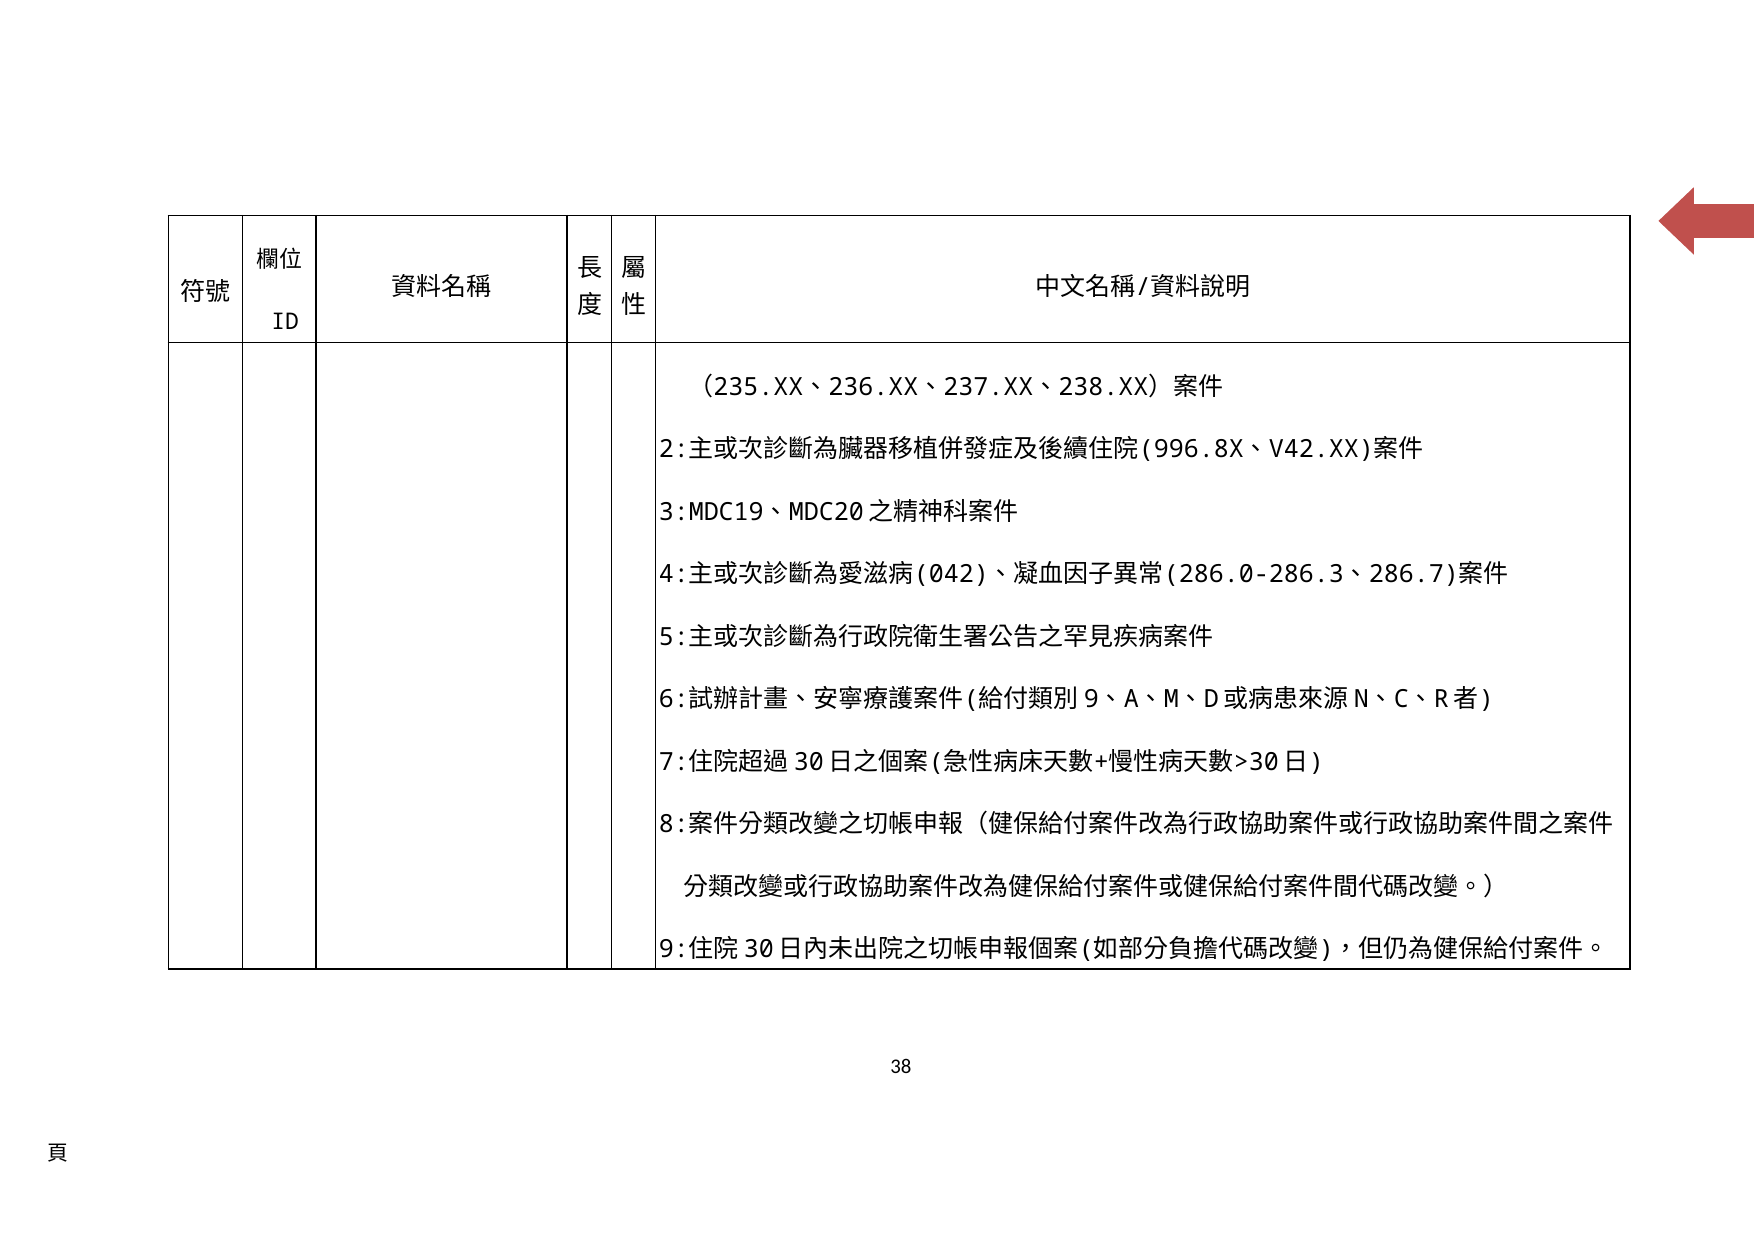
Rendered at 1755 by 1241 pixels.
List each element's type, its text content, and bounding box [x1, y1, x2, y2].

table_cell （235.XX、236.XX、237.XX、238.XX）案件 2:主或次診斷為臟器移植併發症及後續住院(996.8X、V42.XX)案件 3:MDC19、MDC20之精神科案件 4:主或次診斷為愛滋病(042)、凝血因子異常(286.0-286.3、286.7)案件 5:主或次診斷為行政院衛生署公告之罕見疾病案件 6:試辦計畫、安寧療護案件(給付類別9、A、M、D或病患來源N、C、R者) 7:住院超過30日之個案(急性病床天數+慢性病天數>30日) 8:案件分類改變之切帳申報（健保給付案件改為行政協助案件或行政協助案件間之案件分類改變或行政協助案件改為健保給付案件或健保給付案件間代碼改變。） 9:住院30日內未出院之切帳申報個案(如部分負擔代碼改變)，但仍為健保給付案件。 [656, 343, 1629, 968]
table_cell [612, 343, 655, 968]
table_cell [317, 343, 566, 968]
table_cell [169, 343, 242, 968]
table_cell [568, 343, 611, 968]
table_header 符號 [169, 216, 242, 341]
table_header 中文名稱/資料說明 [656, 216, 1629, 341]
table_cell [243, 343, 315, 968]
table_header 資料名稱 [317, 216, 566, 341]
table_header 欄位 ID [243, 216, 315, 341]
table_header 長度 [568, 216, 611, 341]
table_header 屬性 [612, 216, 655, 341]
